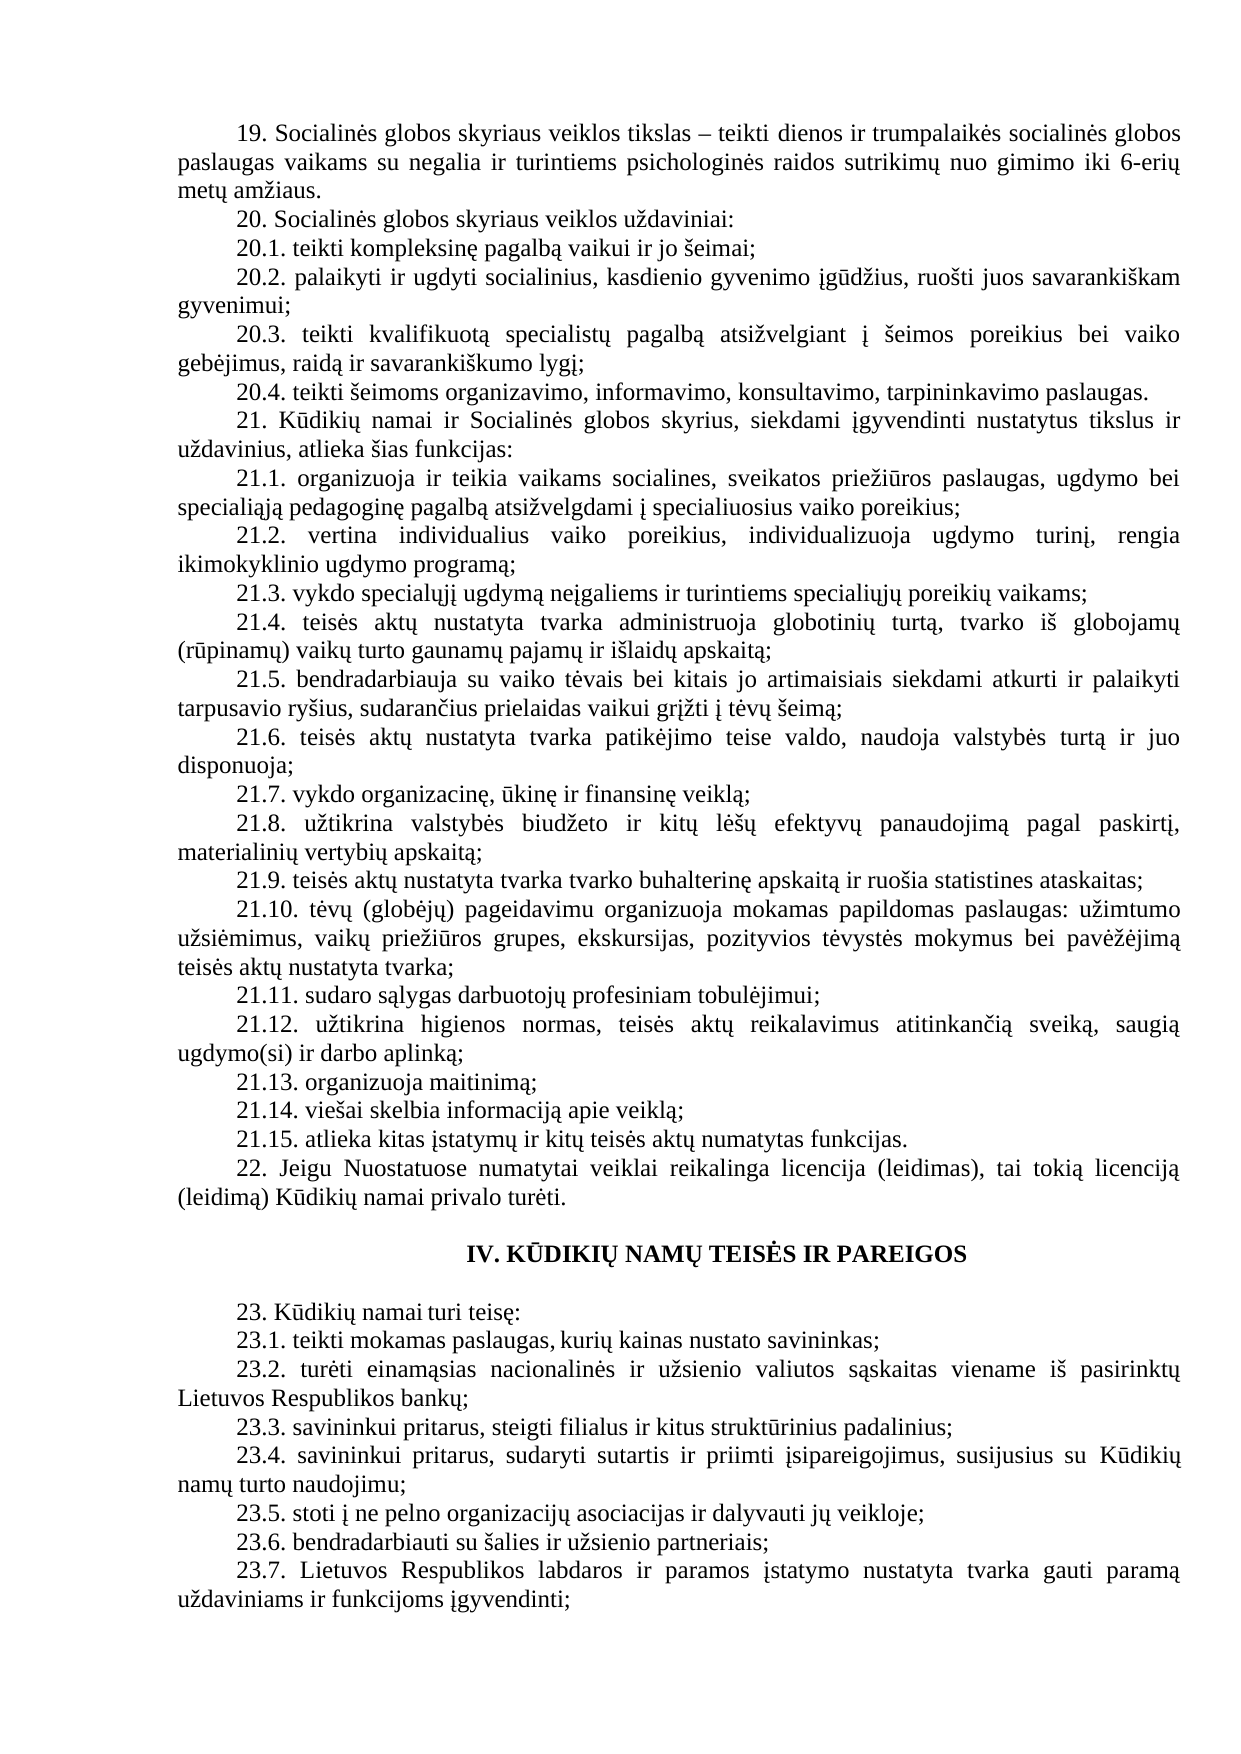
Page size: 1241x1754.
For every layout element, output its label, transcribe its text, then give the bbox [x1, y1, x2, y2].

text 21.1. organizuoja ir teikia vaikams socialines, sveikatos priežiūros paslaugas, ugdymo bei specialiąją pedagoginę pagalbą atsižvelgdami į specialiuosius vaiko poreikius; [177, 463, 1181, 521]
text 21.9. teisės aktų nustatyta tvarka tvarko buhalterinę apskaitą ir ruošia statistines ataskaitas; [177, 866, 1181, 894]
text IV. KŪDIKIŲ NAMŲ TEISĖS IR PAREIGOS [177, 1239, 1181, 1268]
text 21.3. vykdo specialųjį ugdymą neįgaliems ir turintiems specialiųjų poreikių vaikams; [177, 578, 1181, 607]
text 21.11. sudaro sąlygas darbuotojų profesiniam tobulėjimui; [177, 981, 1181, 1009]
text 19. Socialinės globos skyriaus veiklos tikslas – teikti dienos ir trumpalaikės socialinės globos paslaugas vaikams su negalia ir turintiems psichologinės raidos sutrikimų nuo gimimo iki 6-erių metų amžiaus. [177, 118, 1181, 204]
text 21.12. užtikrina higienos normas, teisės aktų reikalavimus atitinkančią sveiką, saugią ugdymo(si) ir darbo aplinką; [177, 1009, 1181, 1067]
text 23.3. savininkui pritarus, steigti filialus ir kitus struktūrinius padalinius; [177, 1412, 1181, 1441]
text 23.2. turėti einamąsias nacionalinės ir užsienio valiutos sąskaitas viename iš pasirinktų Lietuvos Respublikos bankų; [177, 1354, 1181, 1412]
text 21.8. užtikrina valstybės biudžeto ir kitų lėšų efektyvų panaudojimą pagal paskirtį, materialinių vertybių apskaitą; [177, 808, 1181, 866]
text 21.6. teisės aktų nustatyta tvarka patikėjimo teise valdo, naudoja valstybės turtą ir juo disponuoja; [177, 722, 1181, 779]
text 20.1. teikti kompleksinę pagalbą vaikui ir jo šeimai; [177, 233, 1181, 262]
text 21.5. bendradarbiauja su vaiko tėvais bei kitais jo artimaisiais siekdami atkurti ir palaikyti tarpusavio ryšius, sudarančius prielaidas vaikui grįžti į tėvų šeimą; [177, 664, 1181, 722]
text 21.14. viešai skelbia informaciją apie veiklą; [177, 1096, 1181, 1124]
text 23.1. teikti mokamas paslaugas, kurių kainas nustato savininkas; [177, 1326, 1181, 1354]
text 23.4. savininkui pritarus, sudaryti sutartis ir priimti įsipareigojimus, susijusius su Kūdikių namų turto naudojimu; [177, 1441, 1181, 1498]
text 23.5. stoti į ne pelno organizacijų asociacijas ir dalyvauti jų veikloje; [177, 1498, 1181, 1527]
text 22. Jeigu Nuostatuose numatytai veiklai reikalinga licencija (leidimas), tai tokią licenciją (leidimą) Kūdikių namai privalo turėti. [177, 1153, 1181, 1211]
text 20.4. teikti šeimoms organizavimo, informavimo, konsultavimo, tarpininkavimo paslaugas. [177, 377, 1181, 406]
text 20.2. palaikyti ir ugdyti socialinius, kasdienio gyvenimo įgūdžius, ruošti juos savarankiškam gyvenimui; [177, 262, 1181, 319]
text 21.4. teisės aktų nustatyta tvarka administruoja globotinių turtą, tvarko iš globojamų (rūpinamų) vaikų turto gaunamų pajamų ir išlaidų apskaitą; [177, 607, 1181, 664]
text 20.3. teikti kvalifikuotą specialistų pagalbą atsižvelgiant į šeimos poreikius bei vaiko gebėjimus, raidą ir savarankiškumo lygį; [177, 319, 1181, 377]
text 23. Kūdikių namai turi teisę: [177, 1297, 1181, 1326]
text 21.13. organizuoja maitinimą; [177, 1067, 1181, 1096]
text 21. Kūdikių namai ir Socialinės globos skyrius, siekdami įgyvendinti nustatytus tikslus ir uždavinius, atlieka šias funkcijas: [177, 406, 1181, 463]
text 21.7. vykdo organizacinę, ūkinę ir finansinę veiklą; [177, 779, 1181, 808]
text 20. Socialinės globos skyriaus veiklos uždaviniai: [177, 204, 1181, 233]
text 21.10. tėvų (globėjų) pageidavimu organizuoja mokamas papildomas paslaugas: užimtumo užsiėmimus, vaikų priežiūros grupes, ekskursijas, pozityvios tėvystės mokymus bei pavėžėjimą teisės aktų nustatyta tvarka; [177, 894, 1181, 981]
text 21.15. atlieka kitas įstatymų ir kitų teisės aktų numatytas funkcijas. [177, 1124, 1181, 1153]
text 23.6. bendradarbiauti su šalies ir užsienio partneriais; [177, 1527, 1181, 1556]
text 21.2. vertina individualius vaiko poreikius, individualizuoja ugdymo turinį, rengia ikimokyklinio ugdymo programą; [177, 521, 1181, 578]
text 23.7. Lietuvos Respublikos labdaros ir paramos įstatymo nustatyta tvarka gauti paramą uždaviniams ir funkcijoms įgyvendinti; [177, 1556, 1181, 1613]
